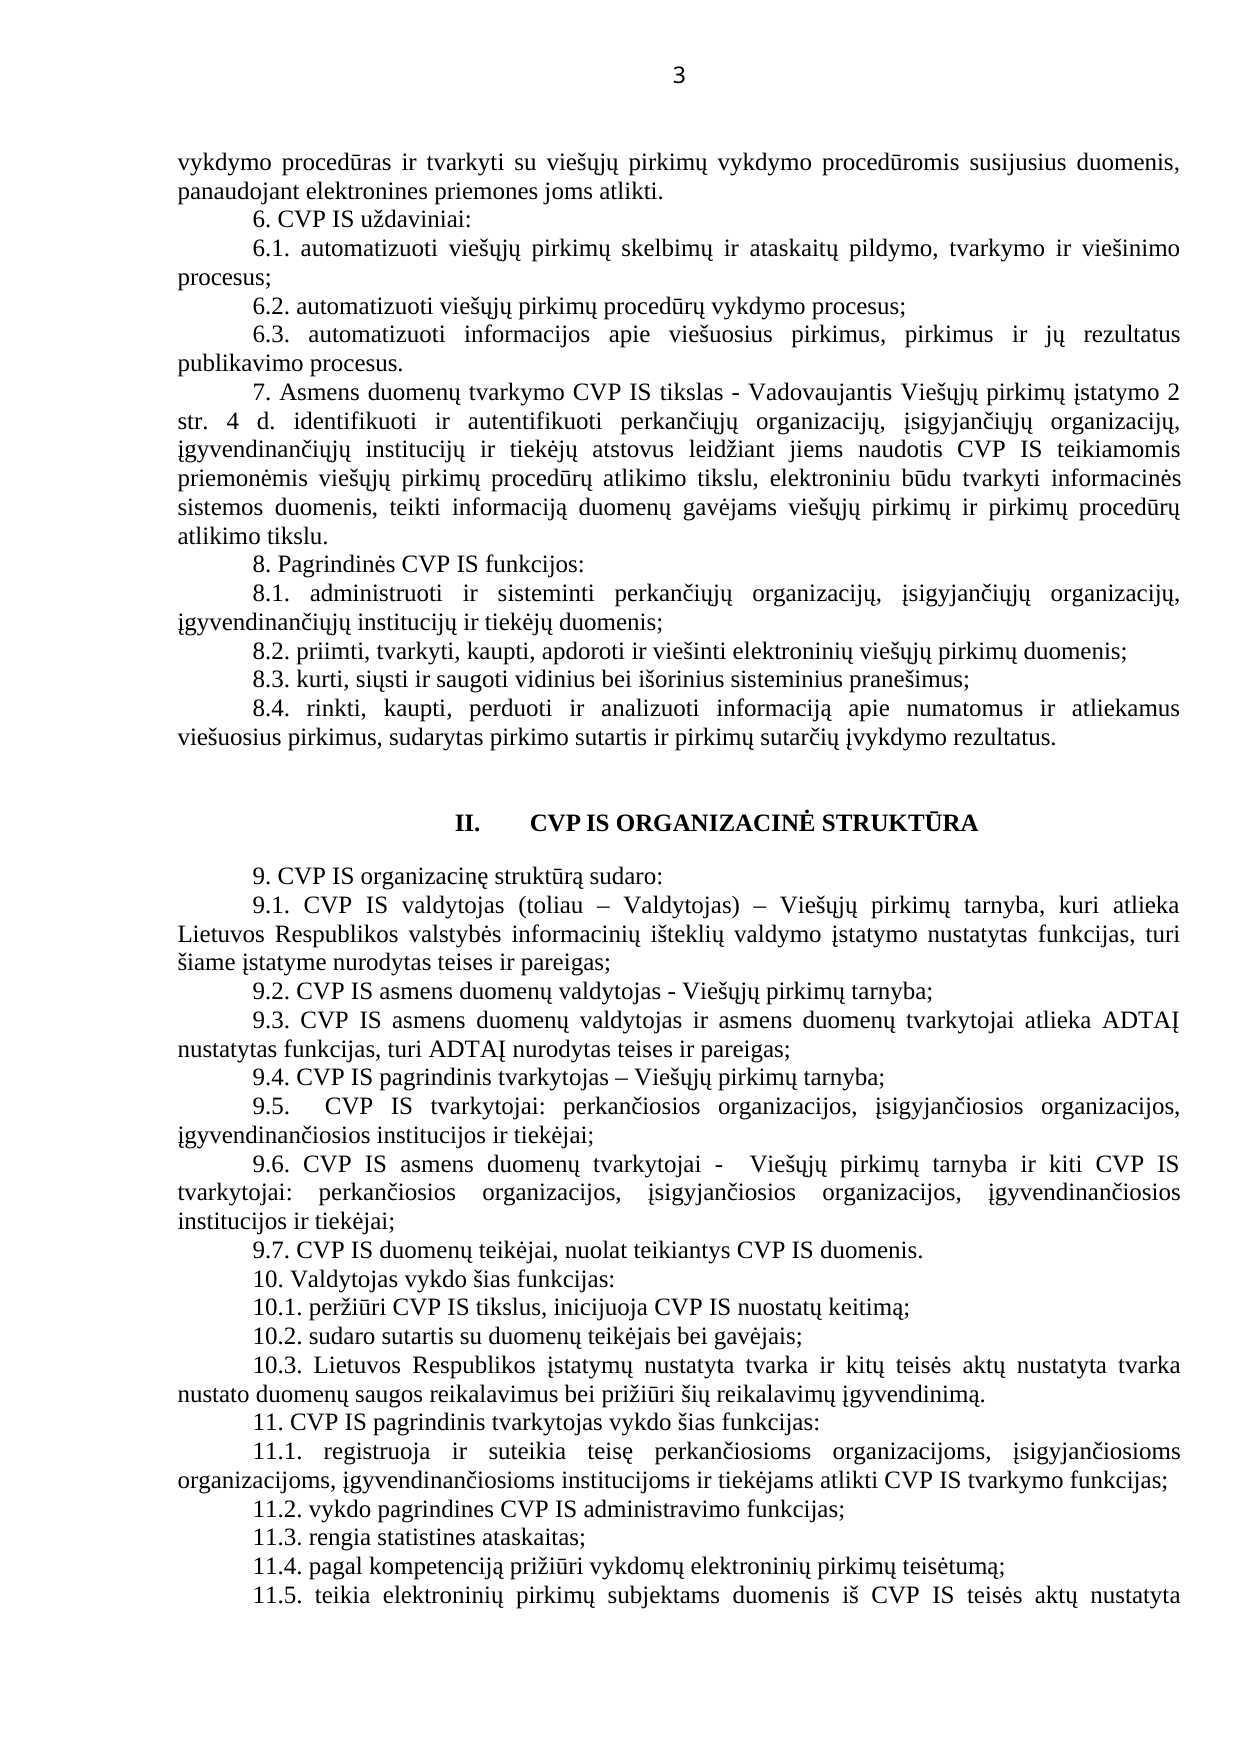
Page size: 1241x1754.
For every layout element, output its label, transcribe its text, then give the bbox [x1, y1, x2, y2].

text 9.5. CVP IS tvarkytojai: perkančiosios organizacijos, įsigyjančiosios organizacijos, įgyvendinančiosios institucijos ir tiekėjai; [177, 1091, 1181, 1149]
text 8.1. administruoti ir sisteminti perkančiųjų organizacijų, įsigyjančiųjų organizacijų, įgyvendinančiųjų institucijų ir tiekėjų duomenis; [177, 578, 1181, 636]
text 9.2. CVP IS asmens duomenų valdytojas - Viešųjų pirkimų tarnyba; [177, 976, 1181, 1005]
text 11.1. registruoja ir suteikia teisę perkančiosioms organizacijoms, įsigyjančiosioms organizacijoms, įgyvendinančiosioms institucijoms ir tiekėjams atlikti CVP IS tvarkymo funkcijas; [177, 1436, 1181, 1494]
text 8.4. rinkti, kaupti, perduoti ir analizuoti informaciją apie numatomus ir atliekamus viešuosius pirkimus, sudarytas pirkimo sutartis ir pirkimų sutarčių įvykdymo rezultatus. [177, 693, 1181, 751]
text 9.3. CVP IS asmens duomenų valdytojas ir asmens duomenų tvarkytojai atlieka ADTAĮ nustatytas funkcijas, turi ADTAĮ nurodytas teises ir pareigas; [177, 1005, 1181, 1062]
text 6.1. automatizuoti viešųjų pirkimų skelbimų ir ataskaitų pildymo, tvarkymo ir viešinimo procesus; [177, 233, 1181, 291]
text 10. Valdytojas vykdo šias funkcijas: [177, 1264, 1181, 1292]
text 11.2. vykdo pagrindines CVP IS administravimo funkcijas; [177, 1494, 1181, 1522]
text 8.2. priimti, tvarkyti, kaupti, apdoroti ir viešinti elektroninių viešųjų pirkimų duomenis; [177, 636, 1181, 664]
text 9.7. CVP IS duomenų teikėjai, nuolat teikiantys CVP IS duomenis. [177, 1235, 1181, 1264]
text 6.2. automatizuoti viešųjų pirkimų procedūrų vykdymo procesus; [177, 291, 1181, 319]
text 10.2. sudaro sutartis su duomenų teikėjais bei gavėjais; [177, 1321, 1181, 1350]
text 8.3. kurti, siųsti ir saugoti vidinius bei išorinius sisteminius pranešimus; [177, 664, 1181, 693]
text 9.4. CVP IS pagrindinis tvarkytojas – Viešųjų pirkimų tarnyba; [177, 1062, 1181, 1091]
text 9.1. CVP IS valdytojas (toliau – Valdytojas) – Viešųjų pirkimų tarnyba, kuri atlieka Lietuvos Respublikos valstybės informacinių išteklių valdymo įstatymo nustatytas funkcijas, turi šiame įstatyme nurodytas teises ir pareigas; [177, 890, 1181, 976]
text 6. CVP IS uždaviniai: [177, 204, 1181, 233]
text 11. CVP IS pagrindinis tvarkytojas vykdo šias funkcijas: [177, 1407, 1181, 1436]
text II. CVP IS ORGANIZACINĖ STRUKTŪRA [177, 808, 1181, 837]
text 10.1. peržiūri CVP IS tikslus, inicijuoja CVP IS nuostatų keitimą; [177, 1292, 1181, 1321]
text 11.5. teikia elektroninių pirkimų subjektams duomenis iš CVP IS teisės aktų nustatyta [177, 1580, 1181, 1609]
text 11.3. rengia statistines ataskaitas; [177, 1522, 1181, 1551]
text 7. Asmens duomenų tvarkymo CVP IS tikslas - Vadovaujantis Viešųjų pirkimų įstatymo 2 str. 4 d. identifikuoti ir autentifikuoti perkančiųjų organizacijų, įsigyjančiųjų organizacijų, įgyvendinančiųjų institucijų ir tiekėjų atstovus leidžiant jiems naudotis CVP IS teikiamomis priemonėmis viešųjų pirkimų procedūrų atlikimo tikslu, elektroniniu būdu tvarkyti informacinės sistemos duomenis, teikti informaciją duomenų gavėjams viešųjų pirkimų ir pirkimų procedūrų atlikimo tikslu. [177, 377, 1181, 549]
text 6.3. automatizuoti informacijos apie viešuosius pirkimus, pirkimus ir jų rezultatus publikavimo procesus. [177, 319, 1181, 377]
text 11.4. pagal kompetenciją prižiūri vykdomų elektroninių pirkimų teisėtumą; [177, 1551, 1181, 1580]
text 9. CVP IS organizacinę struktūrą sudaro: [177, 861, 1181, 890]
text 8. Pagrindinės CVP IS funkcijos: [177, 549, 1181, 578]
text 10.3. Lietuvos Respublikos įstatymų nustatyta tvarka ir kitų teisės aktų nustatyta tvarka nustato duomenų saugos reikalavimus bei prižiūri šių reikalavimų įgyvendinimą. [177, 1350, 1181, 1407]
text 9.6. CVP IS asmens duomenų tvarkytojai - Viešųjų pirkimų tarnyba ir kiti CVP IS tvarkytojai: perkančiosios organizacijos, įsigyjančiosios organizacijos, įgyvendinančiosios institucijos ir tiekėjai; [177, 1149, 1181, 1235]
text vykdymo procedūras ir tvarkyti su viešųjų pirkimų vykdymo procedūromis susijusius duomenis, panaudojant elektronines priemones joms atlikti. [177, 147, 1181, 204]
